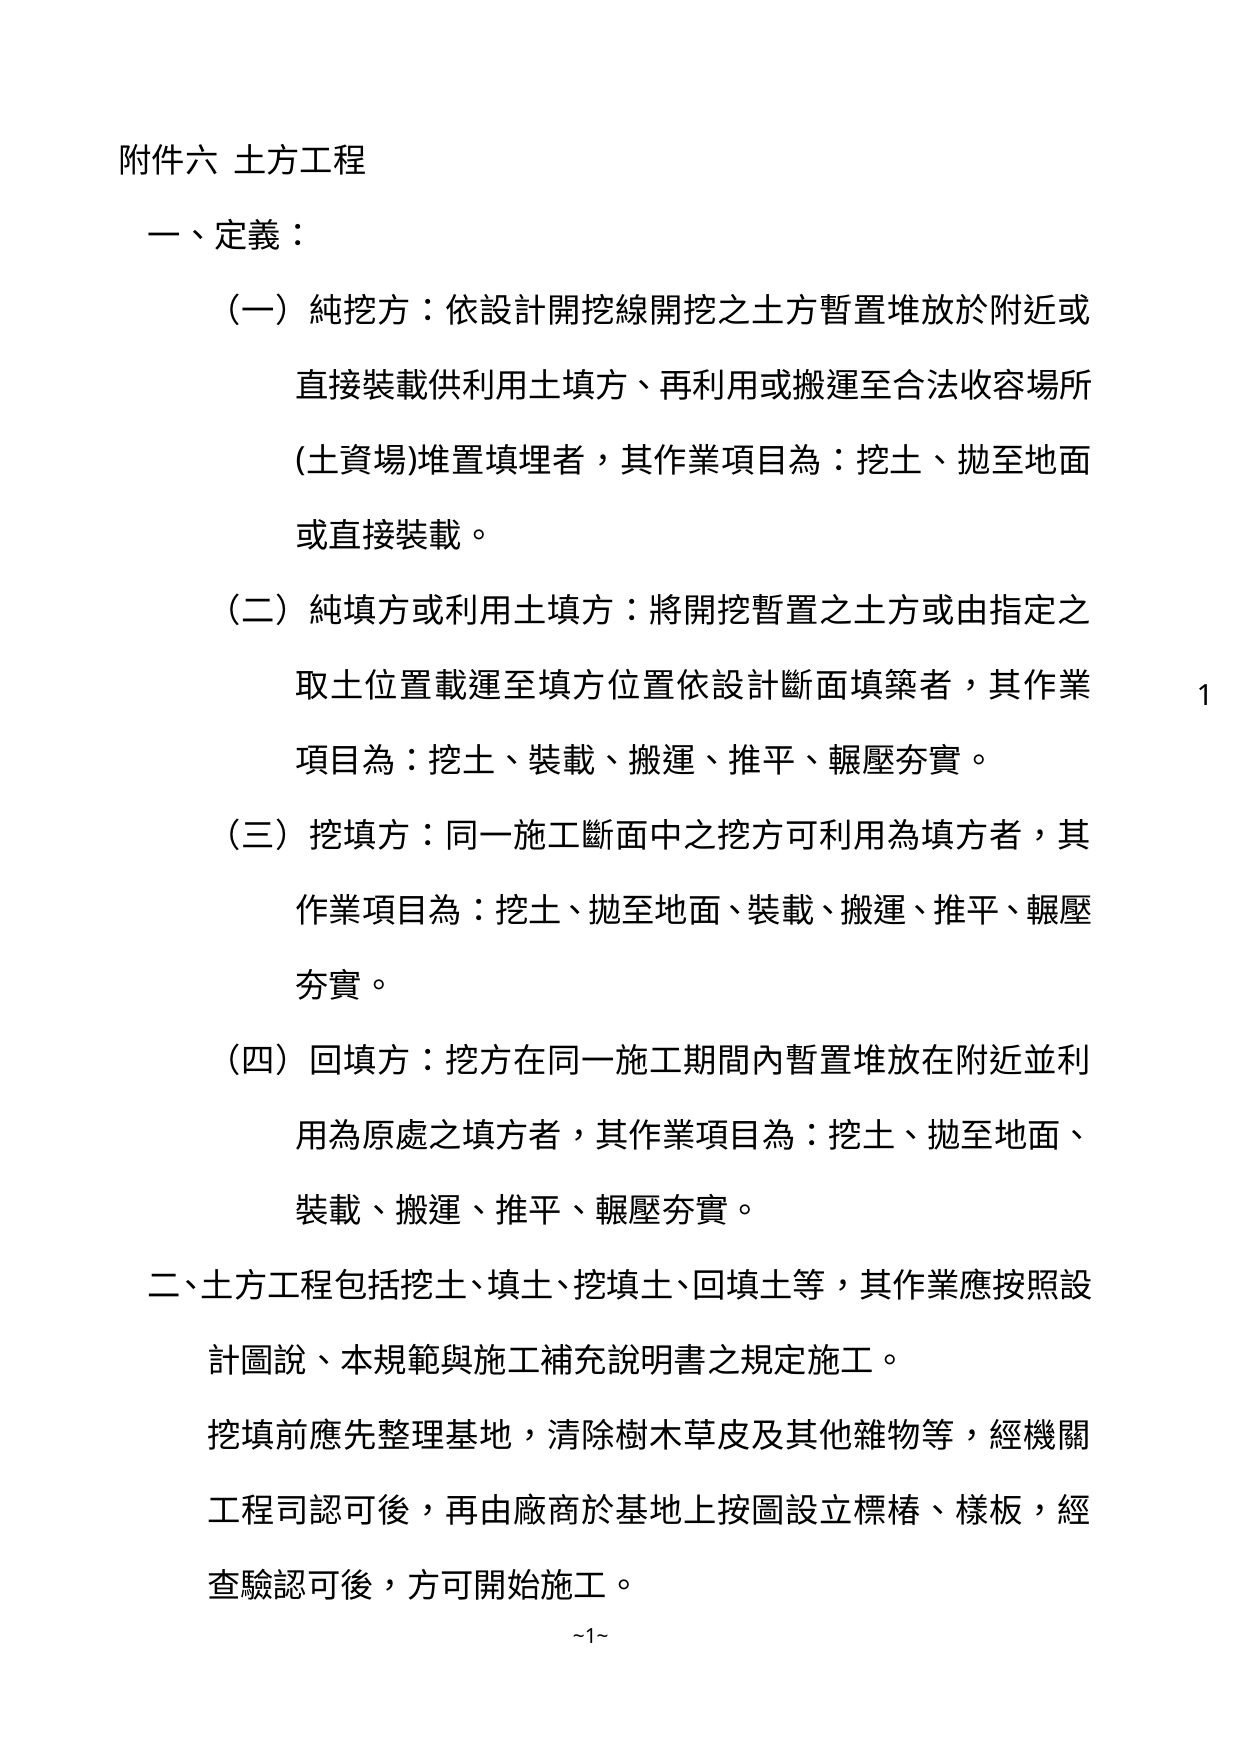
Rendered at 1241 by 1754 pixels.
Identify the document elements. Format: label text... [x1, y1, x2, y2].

text （三）挖填方：同一施工斷面中之挖方可利用為填方者，其作業項目為：挖土、拋至地面、裝載、搬運、推平、輾壓夯實。 [207, 795, 1092, 1020]
text （四）回填方：挖方在同一施工期間內暫置堆放在附近並利用為原處之填方者，其作業項目為：挖土、拋至地面、裝載、搬運、推平、輾壓夯實。 [207, 1020, 1092, 1245]
text （二）純填方或利用土填方：將開挖暫置之土方或由指定之取土位置載運至填方位置依設計斷面填築者，其作業項目為：挖土、裝載、搬運、推平、輾壓夯實。 [207, 570, 1092, 795]
text 一、定義： [148, 195, 1092, 270]
text （一）純挖方：依設計開挖線開挖之土方暫置堆放於附近或直接裝載供利用土填方、再利用或搬運至合法收容場所(土資場)堆置填埋者，其作業項目為：挖土、拋至地面或直接裝載。 [207, 270, 1092, 570]
text 挖填前應先整理基地，清除樹木草皮及其他雜物等，經機關工程司認可後，再由廠商於基地上按圖設立標椿、樣板，經查驗認可後，方可開始施工。 [207, 1395, 1092, 1620]
subtitle 附件六 土方工程 [118, 120, 1092, 195]
text 二、土方工程包括挖土、填土、挖填土、回填土等，其作業應按照設計圖說、本規範與施工補充說明書之規定施工。 [148, 1245, 1092, 1395]
